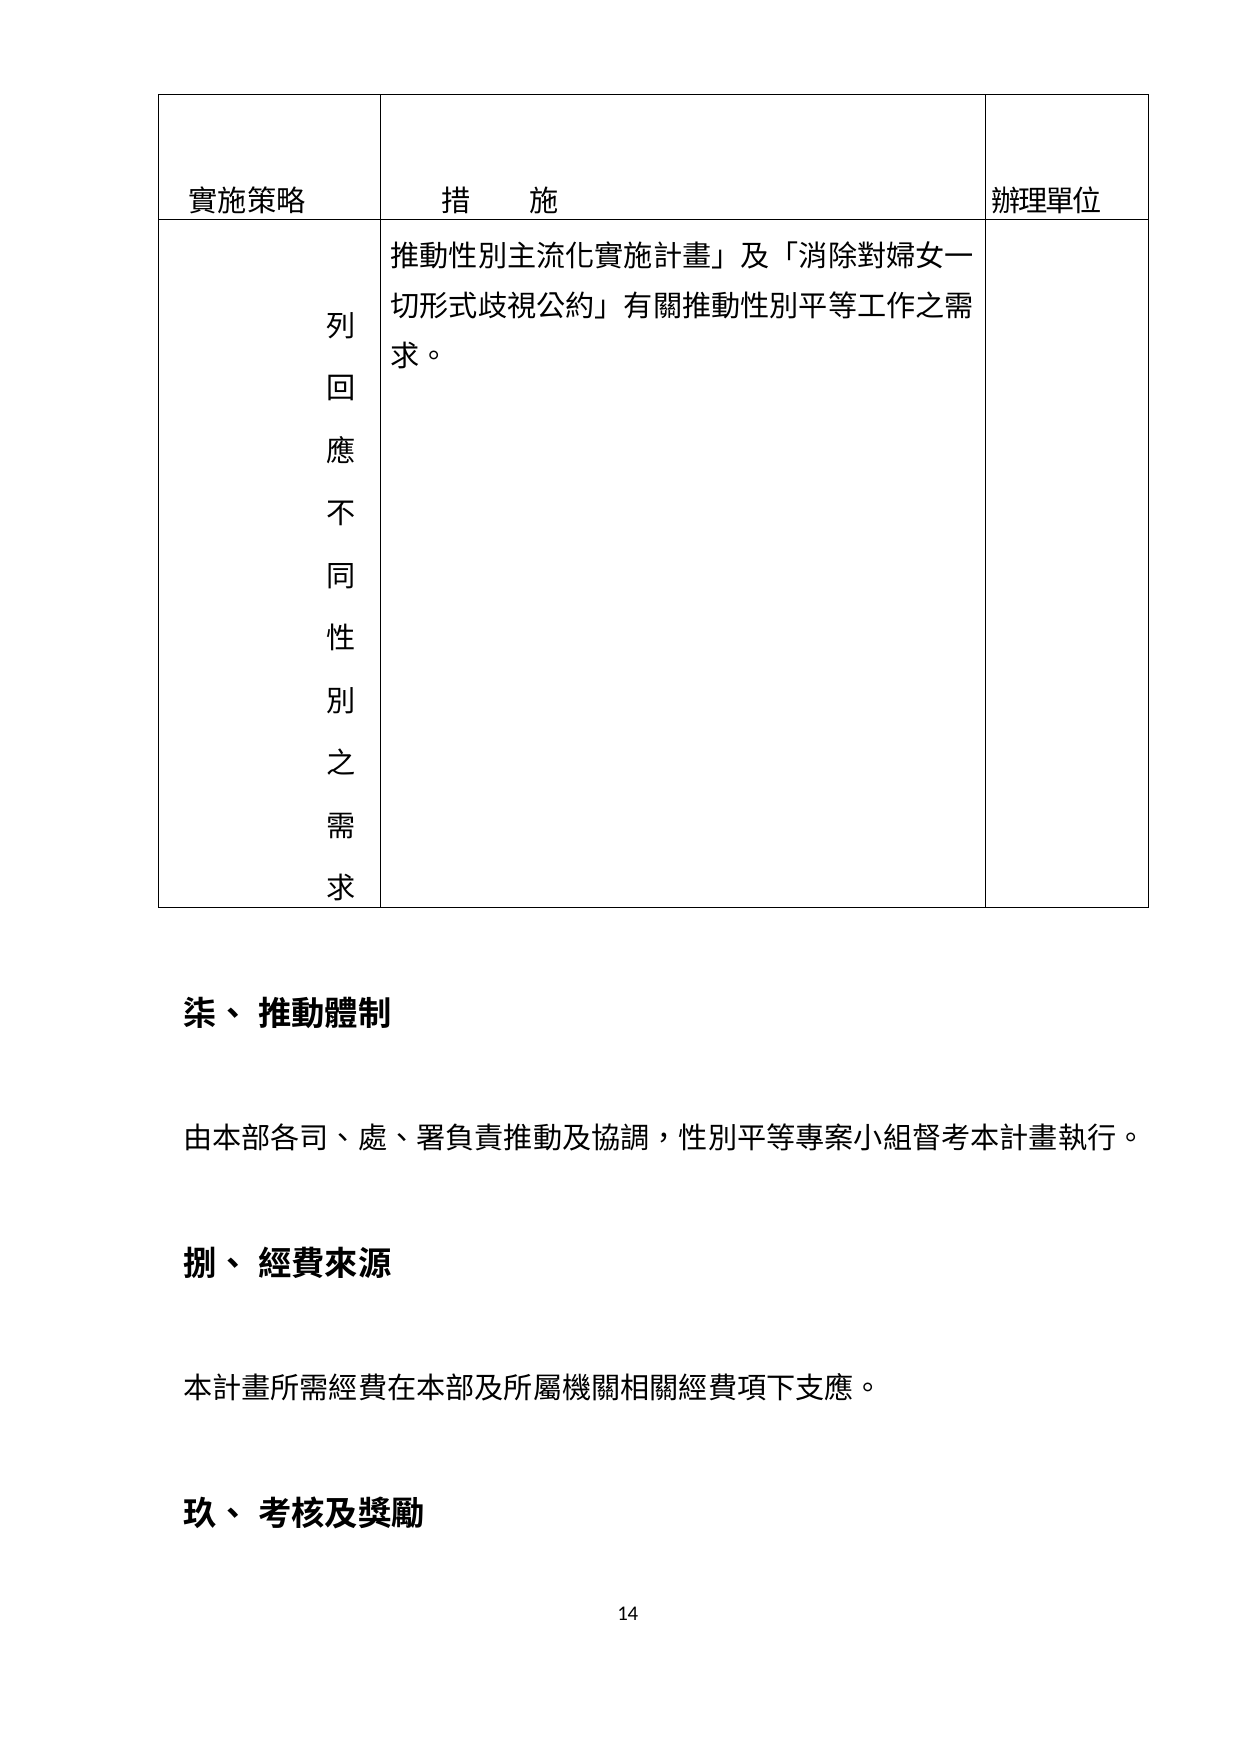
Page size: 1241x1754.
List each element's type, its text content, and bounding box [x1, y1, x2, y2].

list 經費來源 [183, 1219, 1122, 1282]
list 考核及獎勵 [183, 1469, 1122, 1532]
table_header 實施策略 [159, 95, 380, 219]
table_cell 促進預算編列回應不同性別之需求 [159, 220, 380, 907]
table_cell 推動性別主流化實施計畫」及「消除對婦女一切形式歧視公約」有關推動性別平等工作之需求。 [381, 220, 985, 907]
text 本計畫所需經費在本部及所屬機關相關經費項下支應。 [183, 1344, 1122, 1407]
table_header 辦理單位 [986, 95, 1148, 219]
list 推動體制 [183, 969, 1122, 1032]
table_header 措 施 [381, 95, 985, 219]
table_cell [986, 220, 1148, 907]
text 由本部各司、處、署負責推動及協調，性別平等專案小組督考本計畫執行。 [183, 1094, 1122, 1157]
